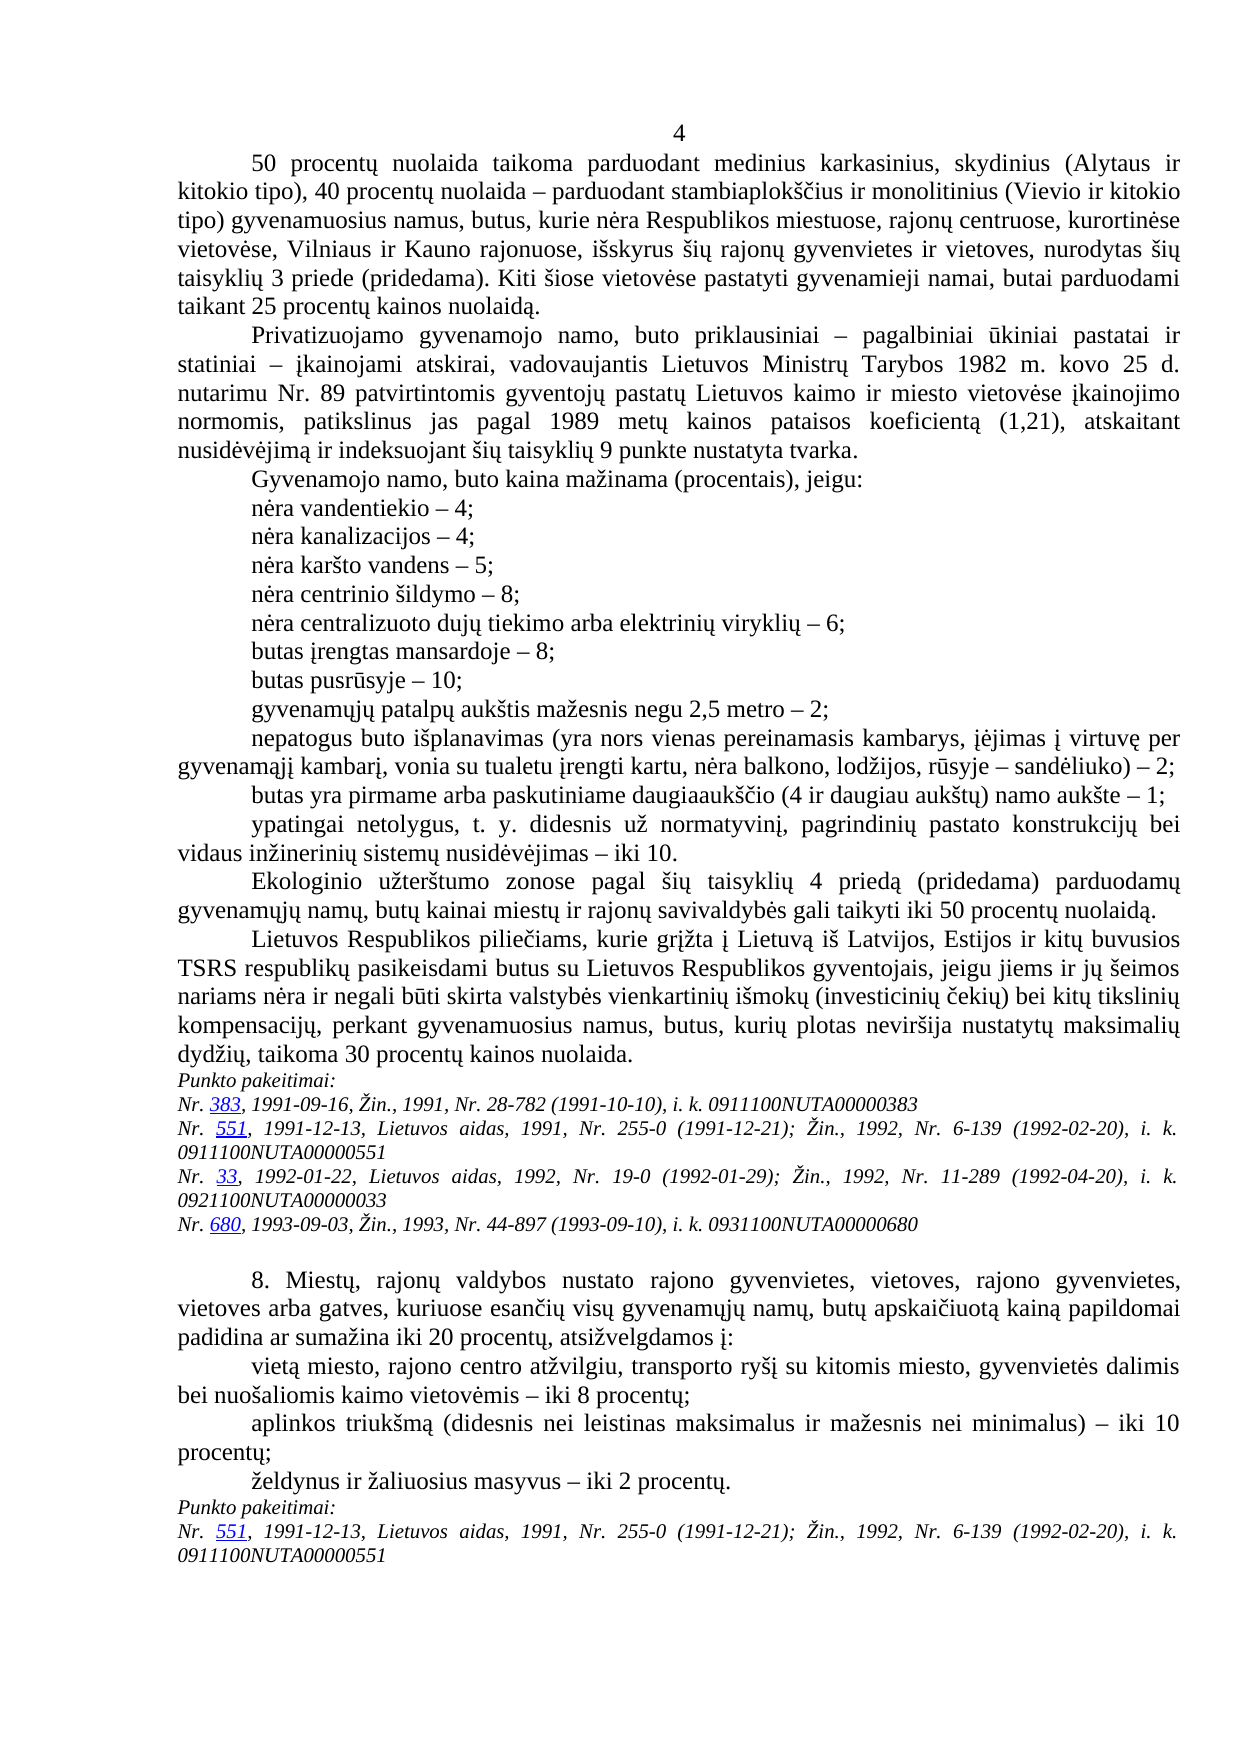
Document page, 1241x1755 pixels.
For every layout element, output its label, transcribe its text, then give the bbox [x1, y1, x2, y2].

text butas įrengtas mansardoje – 8; [177, 636, 1181, 665]
text nepatogus buto išplanavimas (yra nors vienas pereinamasis kambarys, įėjimas į virtuvę per gyvenamąjį kambarį, vonia su tualetu įrengti kartu, nėra balkono, lodžijos, rūsyje – sandėliuko) – 2; [177, 723, 1181, 780]
text Gyvenamojo namo, buto kaina mažinama (procentais), jeigu: [177, 464, 1181, 493]
text 50 procentų nuolaida taikoma parduodant medinius karkasinius, skydinius (Alytaus ir kitokio tipo), 40 procentų nuolaida – parduodant stambiaplokščius ir monolitinius (Vievio ir kitokio tipo) gyvenamuosius namus, butus, kurie nėra Respublikos miestuose, rajonų centruose, kurortinėse vietovėse, Vilniaus ir Kauno rajonuose, išskyrus šių rajonų gyvenvietes ir vietoves, nurodytas šių taisyklių 3 priede (pridedama). Kiti šiose vietovėse pastatyti gyvenamieji namai, butai parduodami taikant 25 procentų kainos nuolaidą. [177, 148, 1181, 320]
text 8. Miestų, rajonų valdybos nustato rajono gyvenvietes, vietoves, rajono gyvenvietes, vietoves arba gatves, kuriuose esančių visų gyvenamųjų namų, butų apskaičiuotą kainą papildomai padidina ar sumažina iki 20 procentų, atsižvelgdamos į: [177, 1265, 1181, 1351]
text vietą miesto, rajono centro atžvilgiu, transporto ryšį su kitomis miesto, gyvenvietės dalimis bei nuošaliomis kaimo vietovėmis – iki 8 procentų; [177, 1351, 1181, 1408]
text Nr. 551, 1991-12-13, Lietuvos aidas, 1991, Nr. 255-0 (1991-12-21); Žin., 1992, Nr. 6-139 (1992-02-20), i. k. 0911100NUTA00000551 [177, 1116, 1181, 1164]
text nėra karšto vandens – 5; [177, 550, 1181, 579]
text nėra centralizuoto dujų tiekimo arba elektrinių viryklių – 6; [177, 608, 1181, 636]
text nėra vandentiekio – 4; [177, 493, 1181, 521]
text Punkto pakeitimai: [177, 1495, 1181, 1519]
text nėra centrinio šildymo – 8; [177, 579, 1181, 608]
text Privatizuojamo gyvenamojo namo, buto priklausiniai – pagalbiniai ūkiniai pastatai ir statiniai – įkainojami atskirai, vadovaujantis Lietuvos Ministrų Tarybos 1982 m. kovo 25 d. nutarimu Nr. 89 patvirtintomis gyventojų pastatų Lietuvos kaimo ir miesto vietovėse įkainojimo normomis, patikslinus jas pagal 1989 metų kainos pataisos koeficientą (1,21), atskaitant nusidėvėjimą ir indeksuojant šių taisyklių 9 punkte nustatyta tvarka. [177, 320, 1181, 464]
text Nr. 383, 1991-09-16, Žin., 1991, Nr. 28-782 (1991-10-10), i. k. 0911100NUTA00000383 [177, 1092, 1181, 1116]
text želdynus ir žaliuosius masyvus – iki 2 procentų. [177, 1466, 1181, 1495]
text ypatingai netolygus, t. y. didesnis už normatyvinį, pagrindinių pastato konstrukcijų bei vidaus inžinerinių sistemų nusidėvėjimas – iki 10. [177, 809, 1181, 866]
text Ekologinio užterštumo zonose pagal šių taisyklių 4 priedą (pridedama) parduodamų gyvenamųjų namų, butų kainai miestų ir rajonų savivaldybės gali taikyti iki 50 procentų nuolaidą. [177, 866, 1181, 924]
text Lietuvos Respublikos piliečiams, kurie grįžta į Lietuvą iš Latvijos, Estijos ir kitų buvusios TSRS respublikų pasikeisdami butus su Lietuvos Respublikos gyventojais, jeigu jiems ir jų šeimos nariams nėra ir negali būti skirta valstybės vienkartinių išmokų (investicinių čekių) bei kitų tikslinių kompensacijų, perkant gyvenamuosius namus, butus, kurių plotas neviršija nustatytų maksimalių dydžių, taikoma 30 procentų kainos nuolaida. [177, 924, 1181, 1068]
text butas yra pirmame arba paskutiniame daugiaaukščio (4 ir daugiau aukštų) namo aukšte – 1; [177, 780, 1181, 809]
text Nr. 551, 1991-12-13, Lietuvos aidas, 1991, Nr. 255-0 (1991-12-21); Žin., 1992, Nr. 6-139 (1992-02-20), i. k. 0911100NUTA00000551 [177, 1519, 1181, 1567]
text Punkto pakeitimai: [177, 1068, 1181, 1092]
text gyvenamųjų patalpų aukštis mažesnis negu 2,5 metro – 2; [177, 694, 1181, 723]
text Nr. 680, 1993-09-03, Žin., 1993, Nr. 44-897 (1993-09-10), i. k. 0931100NUTA00000680 [177, 1212, 1181, 1236]
text Nr. 33, 1992-01-22, Lietuvos aidas, 1992, Nr. 19-0 (1992-01-29); Žin., 1992, Nr. 11-289 (1992-04-20), i. k. 0921100NUTA00000033 [177, 1164, 1181, 1212]
text aplinkos triukšmą (didesnis nei leistinas maksimalus ir mažesnis nei minimalus) – iki 10 procentų; [177, 1408, 1181, 1466]
text butas pusrūsyje – 10; [177, 665, 1181, 694]
text nėra kanalizacijos – 4; [177, 521, 1181, 550]
